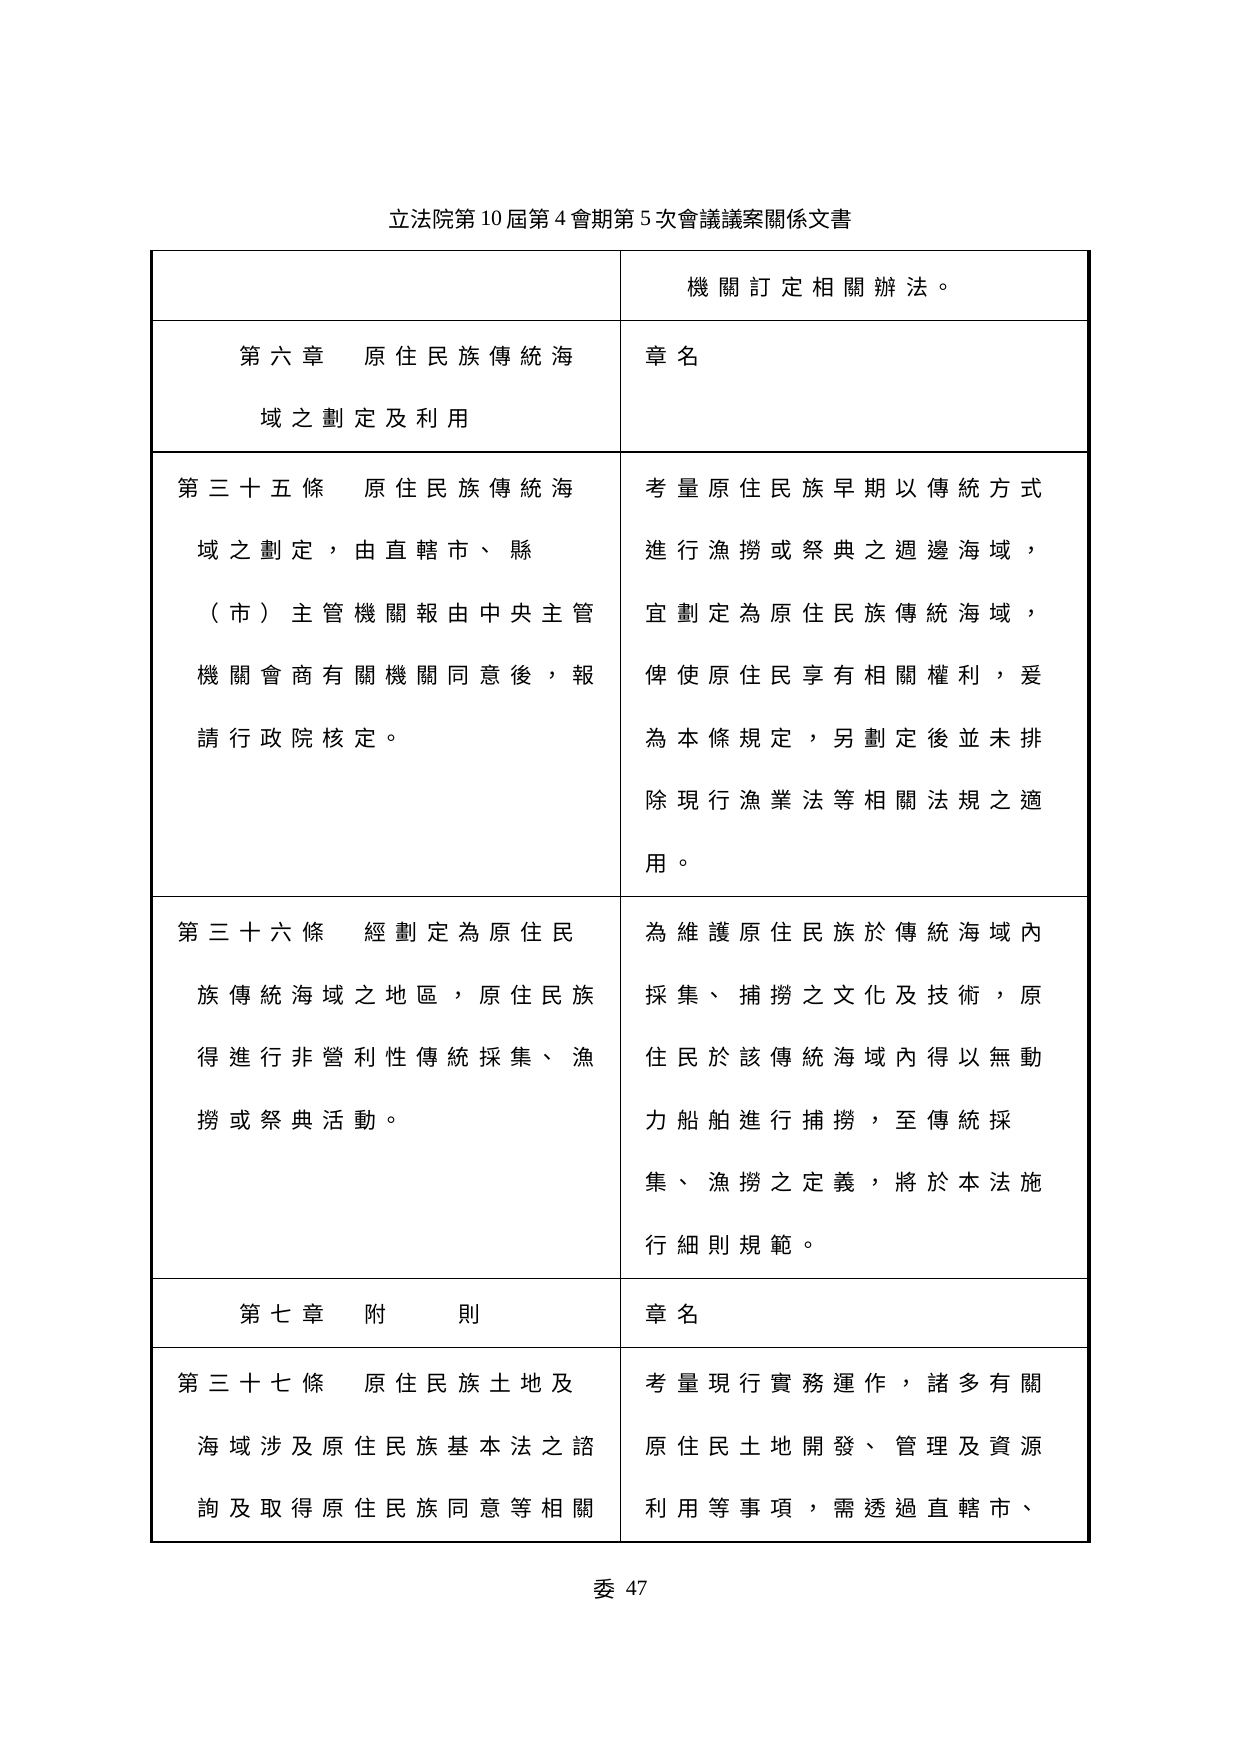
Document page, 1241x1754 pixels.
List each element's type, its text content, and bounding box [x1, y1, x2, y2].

table_cell 第三十七條 原住民族土地及海域涉及原住民族基本法之諮詢及取得原住民族同意等相關 [153, 1348, 620, 1541]
table_cell 第六章 原住民族傳統海域之劃定及利用 [153, 321, 620, 451]
table_cell 第七章 附 則 [153, 1279, 620, 1347]
table_cell 機關訂定相關辦法。 [621, 251, 1087, 319]
table_cell 章名 [621, 1279, 1087, 1347]
table_cell 章名 [621, 321, 1087, 451]
table_cell 考量現行實務運作，諸多有關原住民土地開發、管理及資源利用等事項，需透過直轄市、 [621, 1348, 1087, 1541]
table_cell 為維護原住民族於傳統海域內採集、捕撈之文化及技術，原住民於該傳統海域內得以無動力船舶進行捕撈，至傳統採集、漁撈之定義，將於本法施行細則規範。 [621, 897, 1087, 1278]
table_cell 考量原住民族早期以傳統方式進行漁撈或祭典之週邊海域，宜劃定為原住民族傳統海域，俾使原住民享有相關權利，爰為本條規定，另劃定後並未排除現行漁業法等相關法規之適用。 [621, 453, 1087, 896]
table_cell [153, 251, 620, 319]
table_cell 第三十五條 原住民族傳統海域之劃定，由直轄市、縣（市）主管機關報由中央主管機關會商有關機關同意後，報請行政院核定。 [153, 453, 620, 896]
table_cell 第三十六條 經劃定為原住民族傳統海域之地區，原住民族得進行非營利性傳統採集、漁撈或祭典活動。 [153, 897, 620, 1278]
